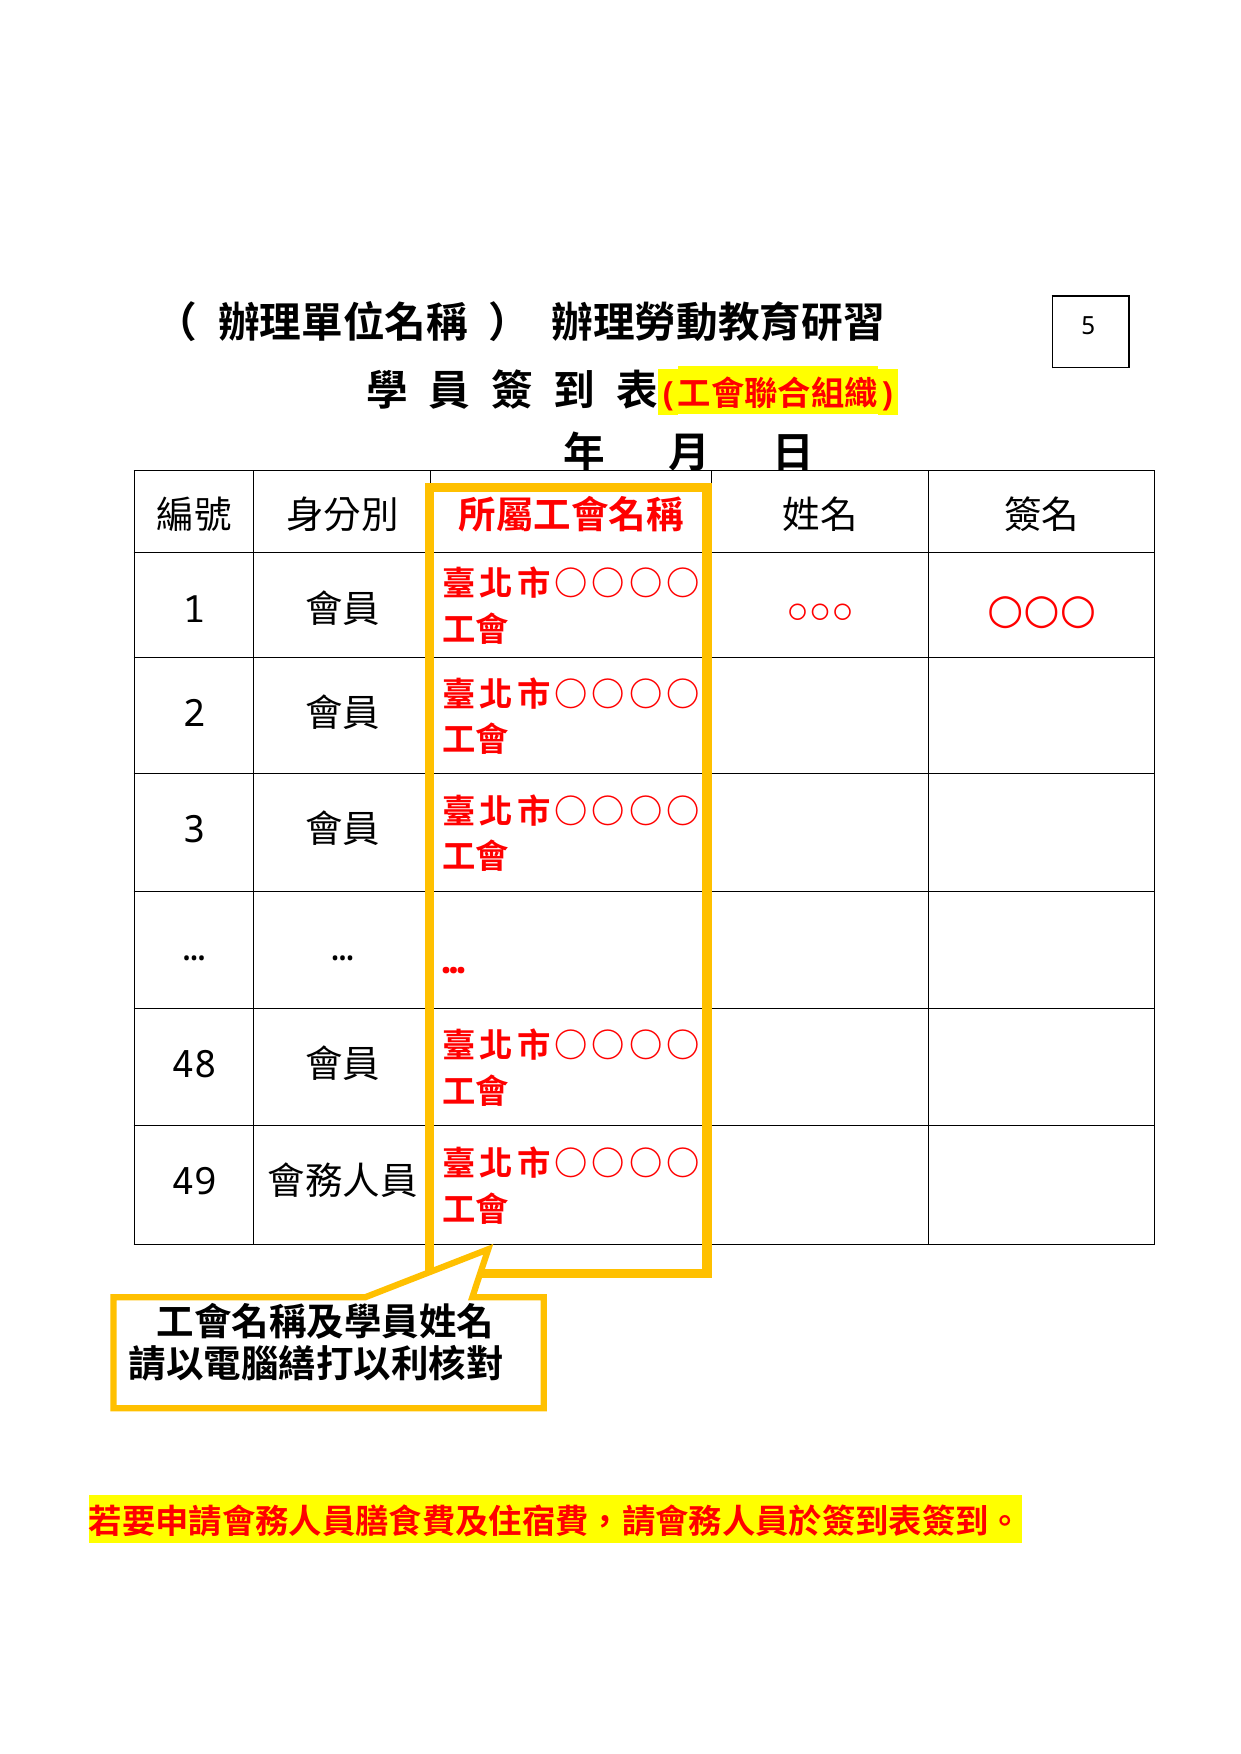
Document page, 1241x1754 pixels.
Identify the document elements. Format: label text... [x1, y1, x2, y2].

table_cell [712, 892, 928, 1008]
text [1130, 308, 1199, 345]
table_cell 48 [135, 1009, 253, 1125]
table_header 簽名 [929, 471, 1154, 552]
text （ 辦理單位名稱 ） 辦理勞動教育研習 [89, 308, 1052, 345]
table_cell … [254, 892, 425, 1008]
table_cell 會員 [254, 1009, 425, 1125]
text 年 月 日 [89, 408, 1199, 470]
text 若要申請會務人員膳食費及住宿費，請會務人員於簽到表簽到。 [89, 1495, 1199, 1543]
table_cell [929, 774, 1154, 891]
table_cell 3 [135, 774, 253, 891]
table_cell [929, 1009, 1154, 1125]
table_header 編號 [135, 471, 253, 552]
table_header 姓名 [712, 471, 928, 552]
table_cell ○○○ [929, 553, 1154, 657]
table_header [431, 471, 711, 483]
table_cell [712, 658, 928, 773]
table_cell 2 [135, 658, 253, 773]
table_header 身分別 [254, 471, 430, 552]
table_cell [712, 1009, 928, 1125]
table_cell 會務人員 [254, 1126, 425, 1244]
table_cell 49 [135, 1126, 253, 1244]
table_cell 臺北市○○○○工會 [434, 1009, 702, 1125]
table_cell … [135, 892, 253, 1008]
table_cell 臺北市○○○○工會 [434, 553, 702, 657]
table_cell … [434, 892, 702, 1008]
table_cell [712, 774, 928, 891]
table_cell 臺北市○○○○工會 [434, 1126, 702, 1244]
table_cell 1 [135, 553, 253, 657]
table_cell ○○○ [712, 553, 928, 657]
table_cell [929, 892, 1154, 1008]
text 學 員 簽 到 表(工會聯合組織) [89, 345, 1199, 408]
table_cell 會員 [254, 658, 425, 773]
table_cell 會員 [254, 774, 425, 891]
table_cell [929, 1126, 1154, 1244]
text [1053, 297, 1128, 367]
table_header 所屬工會名稱 [434, 492, 702, 552]
table_cell 會員 [254, 553, 425, 657]
table_cell [929, 658, 1154, 773]
table_cell 臺北市○○○○工會 [434, 658, 702, 773]
text 5 [1068, 304, 1113, 342]
table_cell 臺北市○○○○工會 [434, 774, 702, 891]
table_cell [712, 1126, 928, 1244]
